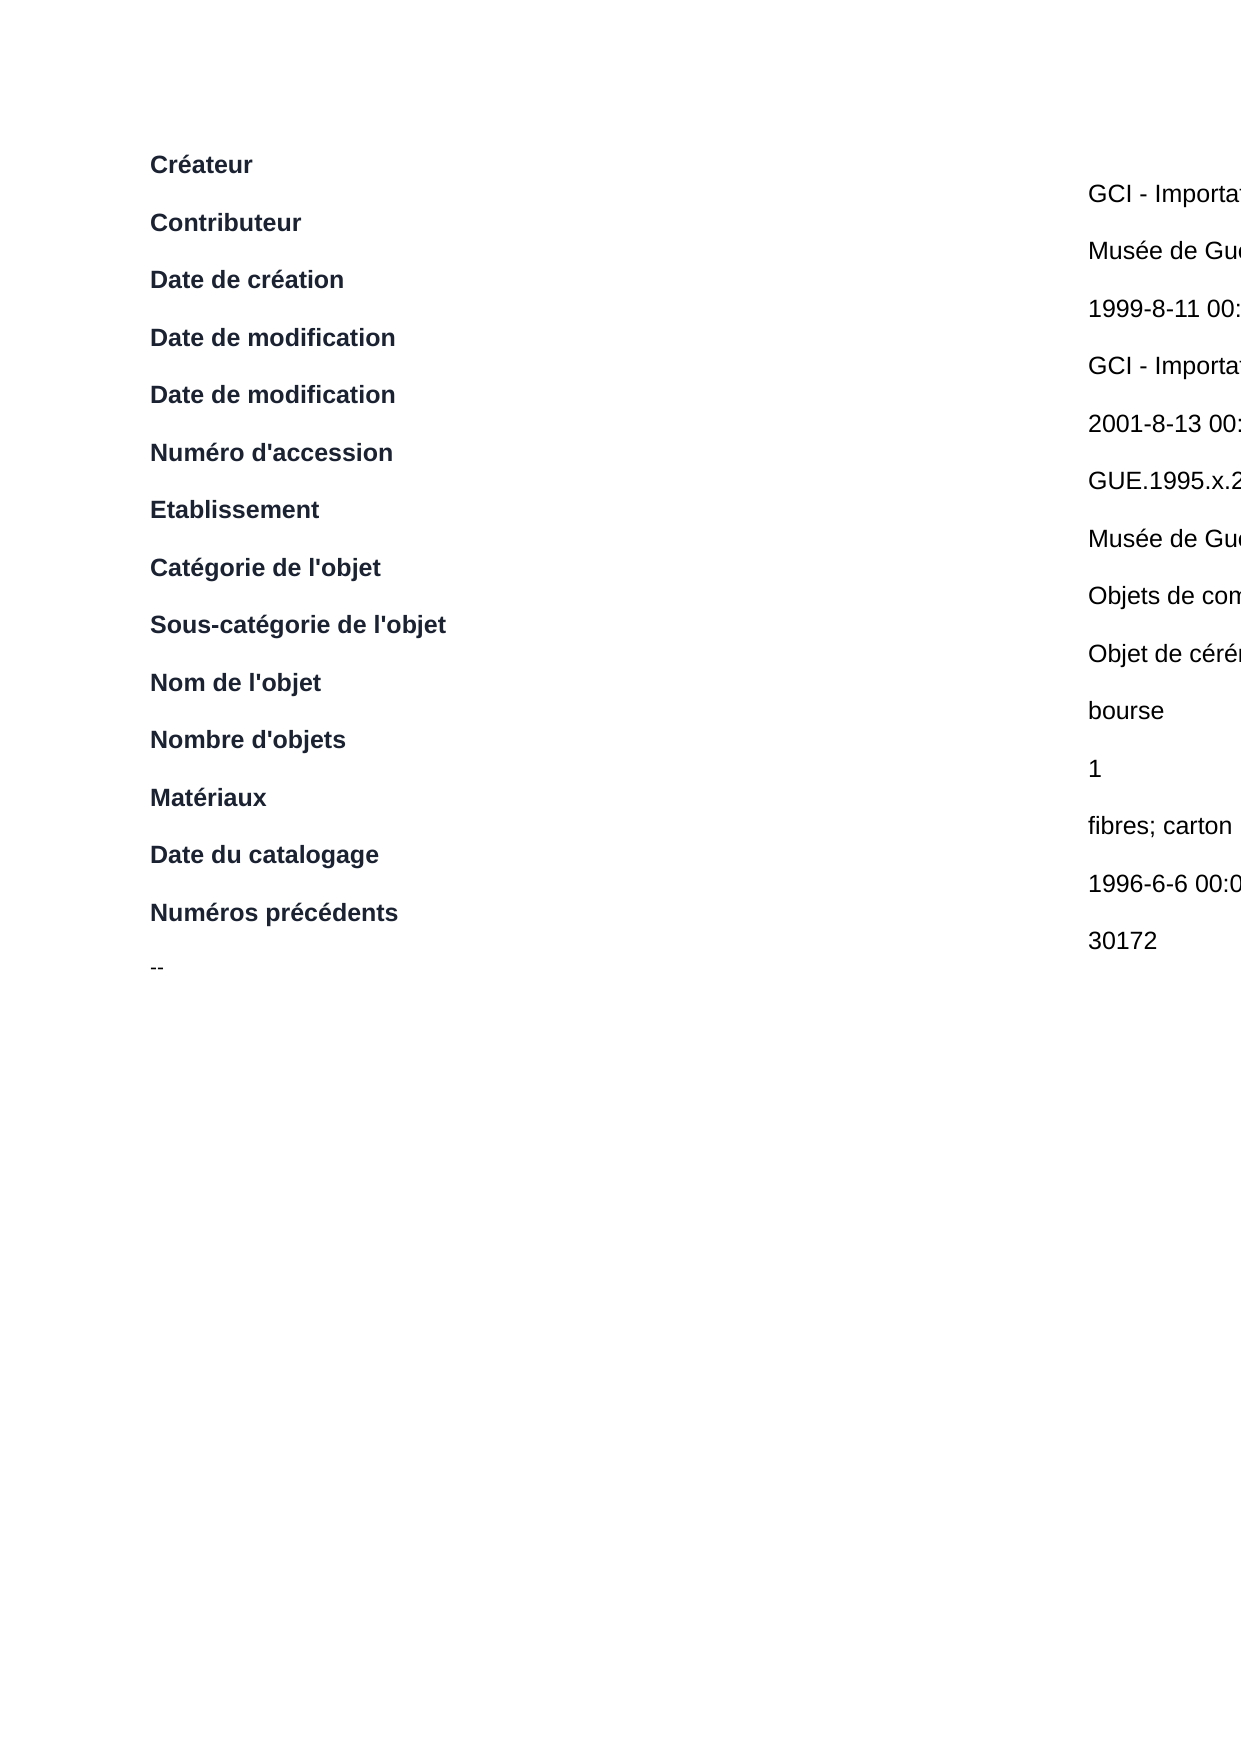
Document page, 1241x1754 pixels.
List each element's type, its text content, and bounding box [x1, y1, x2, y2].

text Etablissement [150, 495, 1090, 524]
text Nombre d'objets [150, 725, 1090, 754]
text Matériaux [150, 782, 1090, 811]
text -- [150, 955, 1090, 979]
text 1999-8-11 00:00 [1088, 294, 1240, 322]
text Sous-catégorie de l'objet [150, 610, 1090, 639]
text 1 [1088, 754, 1240, 782]
text 2001-8-13 00:00 [1088, 409, 1240, 437]
text bourse [1088, 696, 1240, 725]
text Date de modification [150, 322, 1090, 351]
text Numéros précédents [150, 897, 1090, 926]
text GCI - Importation [1088, 351, 1240, 380]
text 1996-6-6 00:00 [1088, 869, 1240, 897]
text Date de modification [150, 380, 1090, 409]
text Musée de Guérin [1088, 236, 1240, 265]
text Date de création [150, 265, 1090, 294]
text Date du catalogage [150, 840, 1090, 869]
text Catégorie de l'objet [150, 552, 1090, 581]
text Objets de communication [1088, 581, 1240, 610]
text Créateur [150, 150, 1090, 179]
text Contributeur [150, 207, 1090, 236]
text Numéro d'accession [150, 437, 1090, 466]
text Objet de cérémonie [1088, 639, 1240, 667]
text Nom de l'objet [150, 667, 1090, 696]
text GUE.1995.x.276 [1088, 466, 1240, 495]
text 30172 [1088, 926, 1240, 955]
text Musée de Guérin [1088, 524, 1240, 552]
text GCI - Importation [1088, 179, 1240, 207]
text fibres; carton [1088, 811, 1240, 840]
